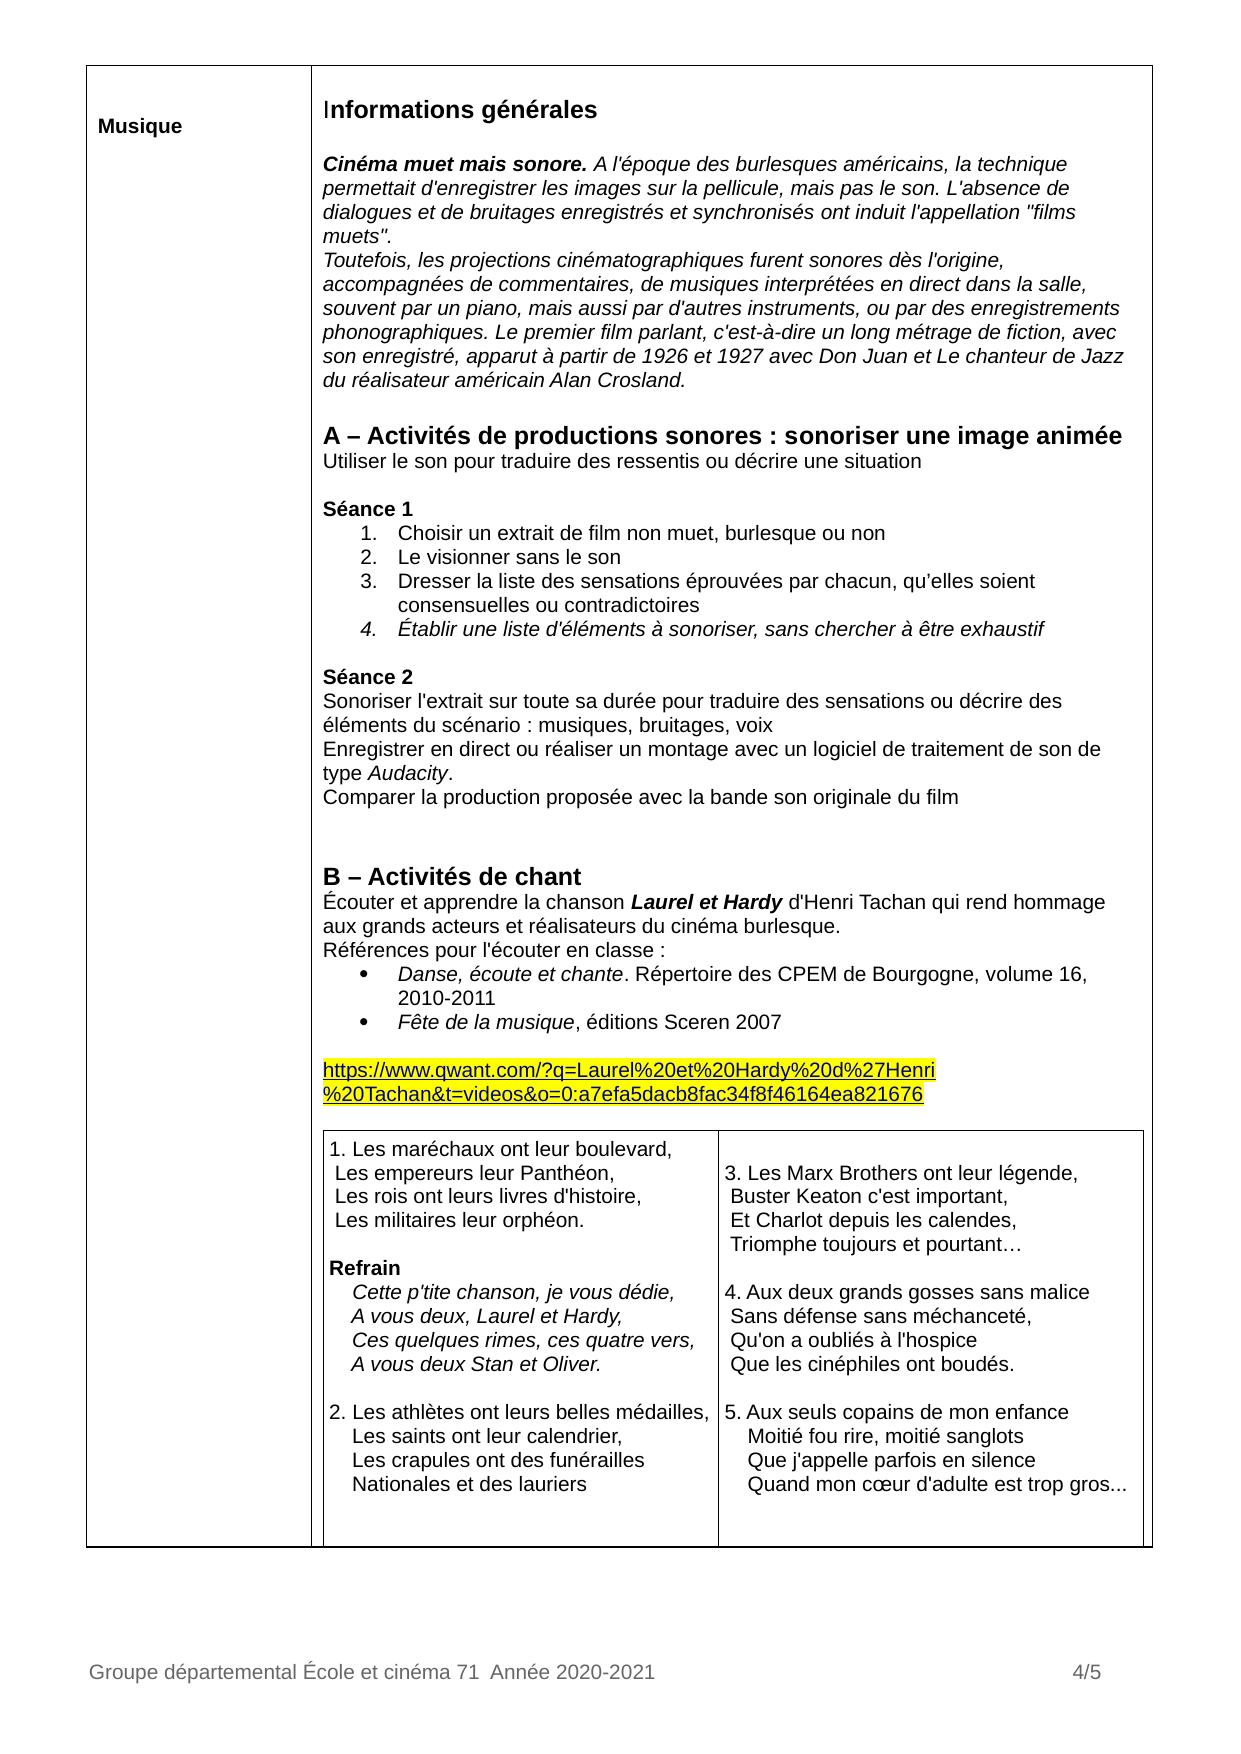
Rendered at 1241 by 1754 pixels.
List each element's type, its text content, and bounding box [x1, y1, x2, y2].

table_header 1. Les maréchaux ont leur boulevard, Les empereurs leur Panthéon, Les rois ont leurs livres d'histoire, Les militaires leur orphéon. Refrain Cette p'tite chanson, je vous dédie, A vous deux, Laurel et Hardy, Ces quelques rimes, ces quatre vers, A vous deux Stan et Oliver. 2. Les athlètes ont leurs belles médailles, Les saints ont leur calendrier, Les crapules ont des funérailles Nationales et des lauriers [324, 1131, 718, 1546]
table_header 3. Les Marx Brothers ont leur légende, Buster Keaton c'est important, Et Charlot depuis les calendes, Triomphe toujours et pourtant… 4. Aux deux grands gosses sans malice Sans défense sans méchanceté, Qu'on a oubliés à l'hospice Que les cinéphiles ont boudés. 5. Aux seuls copains de mon enfance Moitié fou rire, moitié sanglots Que j'appelle parfois en silence Quand mon cœur d'adulte est trop gros... [719, 1131, 1143, 1546]
table_cell Musique [87, 66, 311, 1546]
table_cell Informations générales Cinéma muet mais sonore. A l'époque des burlesques américains, la technique permettait d'enregistrer les images sur la pellicule, mais pas le son. L'absence de dialogues et de bruitages enregistrés et synchronisés ont induit l'appellation "films muets". Toutefois, les projections cinématographiques furent sonores dès l'origine, accompagnées de commentaires, de musiques interprétées en direct dans la salle, souvent par un piano, mais aussi par d'autres instruments, ou par des enregistrements phonographiques. Le premier film parlant, c'est-à-dire un long métrage de fiction, avec son enregistré, apparut à partir de 1926 et 1927 avec Don Juan et Le chanteur de Jazz du réalisateur américain Alan Crosland. A – Activités de productions sonores : sonoriser une image animée Utiliser le son pour traduire des ressentis ou décrire une situation Séance 1 Choisir un extrait de film non muet, burlesque ou non Le visionner sans le son Dresser la liste des sensations éprouvées par chacun, qu’elles soient consensuelles ou contradictoires Établir une liste d'éléments à sonoriser, sans chercher à être exhaustif Séance 2 Sonoriser l'extrait sur toute sa durée pour traduire des sensations ou décrire des éléments du scénario : musiques, bruitages, voix Enregistrer en direct ou réaliser un montage avec un logiciel de traitement de son de type Audacity. Comparer la production proposée avec la bande son originale du film B – Activités de chant Écouter et apprendre la chanson Laurel et Hardy d'Henri Tachan qui rend hommage aux grands acteurs et réalisateurs du cinéma burlesque. Références pour l'écouter en classe : Danse, écoute et chante. Répertoire des CPEM de Bourgogne, volume 16, 2010-2011 Fête de la musique, éditions Sceren 2007 https://www.qwant.com/?q=Laurel%20et%20Hardy%20d%27Henri%20Tachan&t=videos&o=0:a7efa5dacb8fac34f8f46164ea821676 [312, 66, 1152, 1546]
